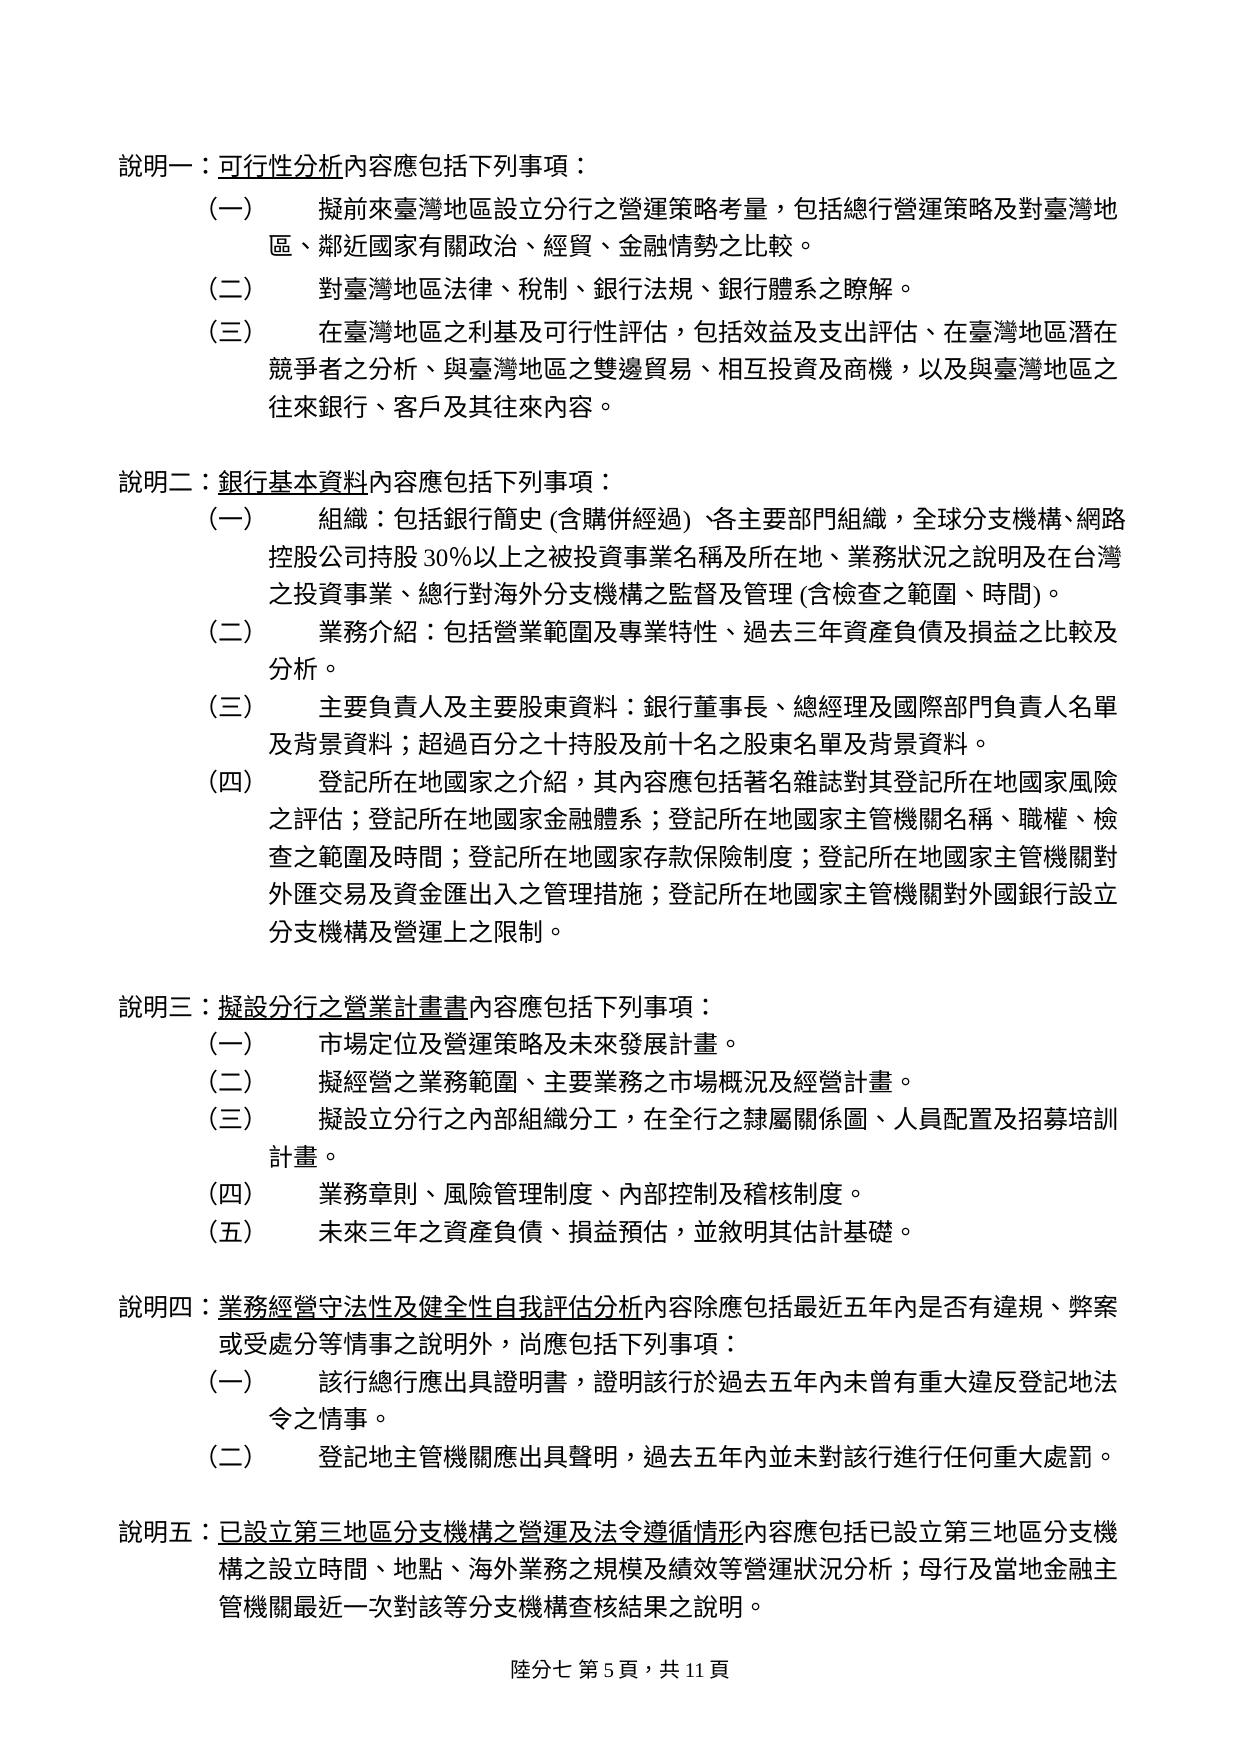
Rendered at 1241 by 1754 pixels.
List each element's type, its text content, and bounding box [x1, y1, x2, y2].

list 業務章則、風險管理制度、內部控制及稽核制度。 [193, 1174, 1122, 1211]
list 登記地主管機關應出具聲明，過去五年內並未對該行進行任何重大處罰。 [193, 1436, 1122, 1474]
text 說明四：業務經營守法性及健全性自我評估分析內容除應包括最近五年內是否有違規、弊案或受處分等情事之說明外，尚應包括下列事項： [118, 1286, 1122, 1361]
text 說明五：已設立第三地區分支機構之營運及法令遵循情形內容應包括已設立第三地區分支機構之設立時間、地點、海外業務之規模及績效等營運狀況分析；母行及當地金融主管機關最近一次對該等分支機構查核結果之說明。 [118, 1511, 1122, 1624]
list 該行總行應出具證明書，證明該行於過去五年內未曾有重大違反登記地法令之情事。 [193, 1361, 1122, 1436]
list 主要負責人及主要股東資料：銀行董事長、總經理及國際部門負責人名單及背景資料；超過百分之十持股及前十名之股東名單及背景資料。 [193, 686, 1122, 761]
list 登記所在地國家之介紹，其內容應包括著名雜誌對其登記所在地國家風險之評估；登記所在地國家金融體系；登記所在地國家主管機關名稱、職權、檢查之範圍及時間；登記所在地國家存款保險制度；登記所在地國家主管機關對外匯交易及資金匯出入之管理措施；登記所在地國家主管機關對外國銀行設立分支機構及營運上之限制。 [193, 761, 1122, 949]
list 擬前來臺灣地區設立分行之營運策略考量，包括總行營運策略及對臺灣地區、鄰近國家有關政治、經貿、金融情勢之比較。 [193, 188, 1122, 263]
text 說明二：銀行基本資料內容應包括下列事項： [118, 461, 1122, 499]
list 市場定位及營運策略及未來發展計畫。 [193, 1024, 1122, 1061]
list 未來三年之資產負債、損益預估，並敘明其估計基礎。 [193, 1211, 1122, 1249]
list 擬設立分行之內部組織分工，在全行之隸屬關係圖、人員配置及招募培訓計畫。 [193, 1099, 1122, 1174]
list 在臺灣地區之利基及可行性評估，包括效益及支出評估、在臺灣地區潛在競爭者之分析、與臺灣地區之雙邊貿易、相互投資及商機，以及與臺灣地區之往來銀行、客戶及其往來內容。 [193, 311, 1122, 424]
list 對臺灣地區法律、稅制、銀行法規、銀行體系之瞭解。 [193, 269, 1122, 306]
list 組織：包括銀行簡史 (含購併經過) 、各主要部門組織，全球分支機構、網路、控股公司持股30％以上之被投資事業名稱及所在地、業務狀況之說明及在台灣之投資事業、總行對海外分支機構之監督及管理 (含檢查之範圍、時間)。 [193, 499, 1122, 611]
text 說明一：可行性分析內容應包括下列事項： [118, 146, 1122, 183]
list 業務介紹：包括營業範圍及專業特性、過去三年資產負債及損益之比較及分析。 [193, 611, 1122, 686]
text 說明三：擬設分行之營業計畫書內容應包括下列事項： [118, 986, 1122, 1024]
list 擬經營之業務範圍、主要業務之市場概況及經營計畫。 [193, 1061, 1122, 1099]
